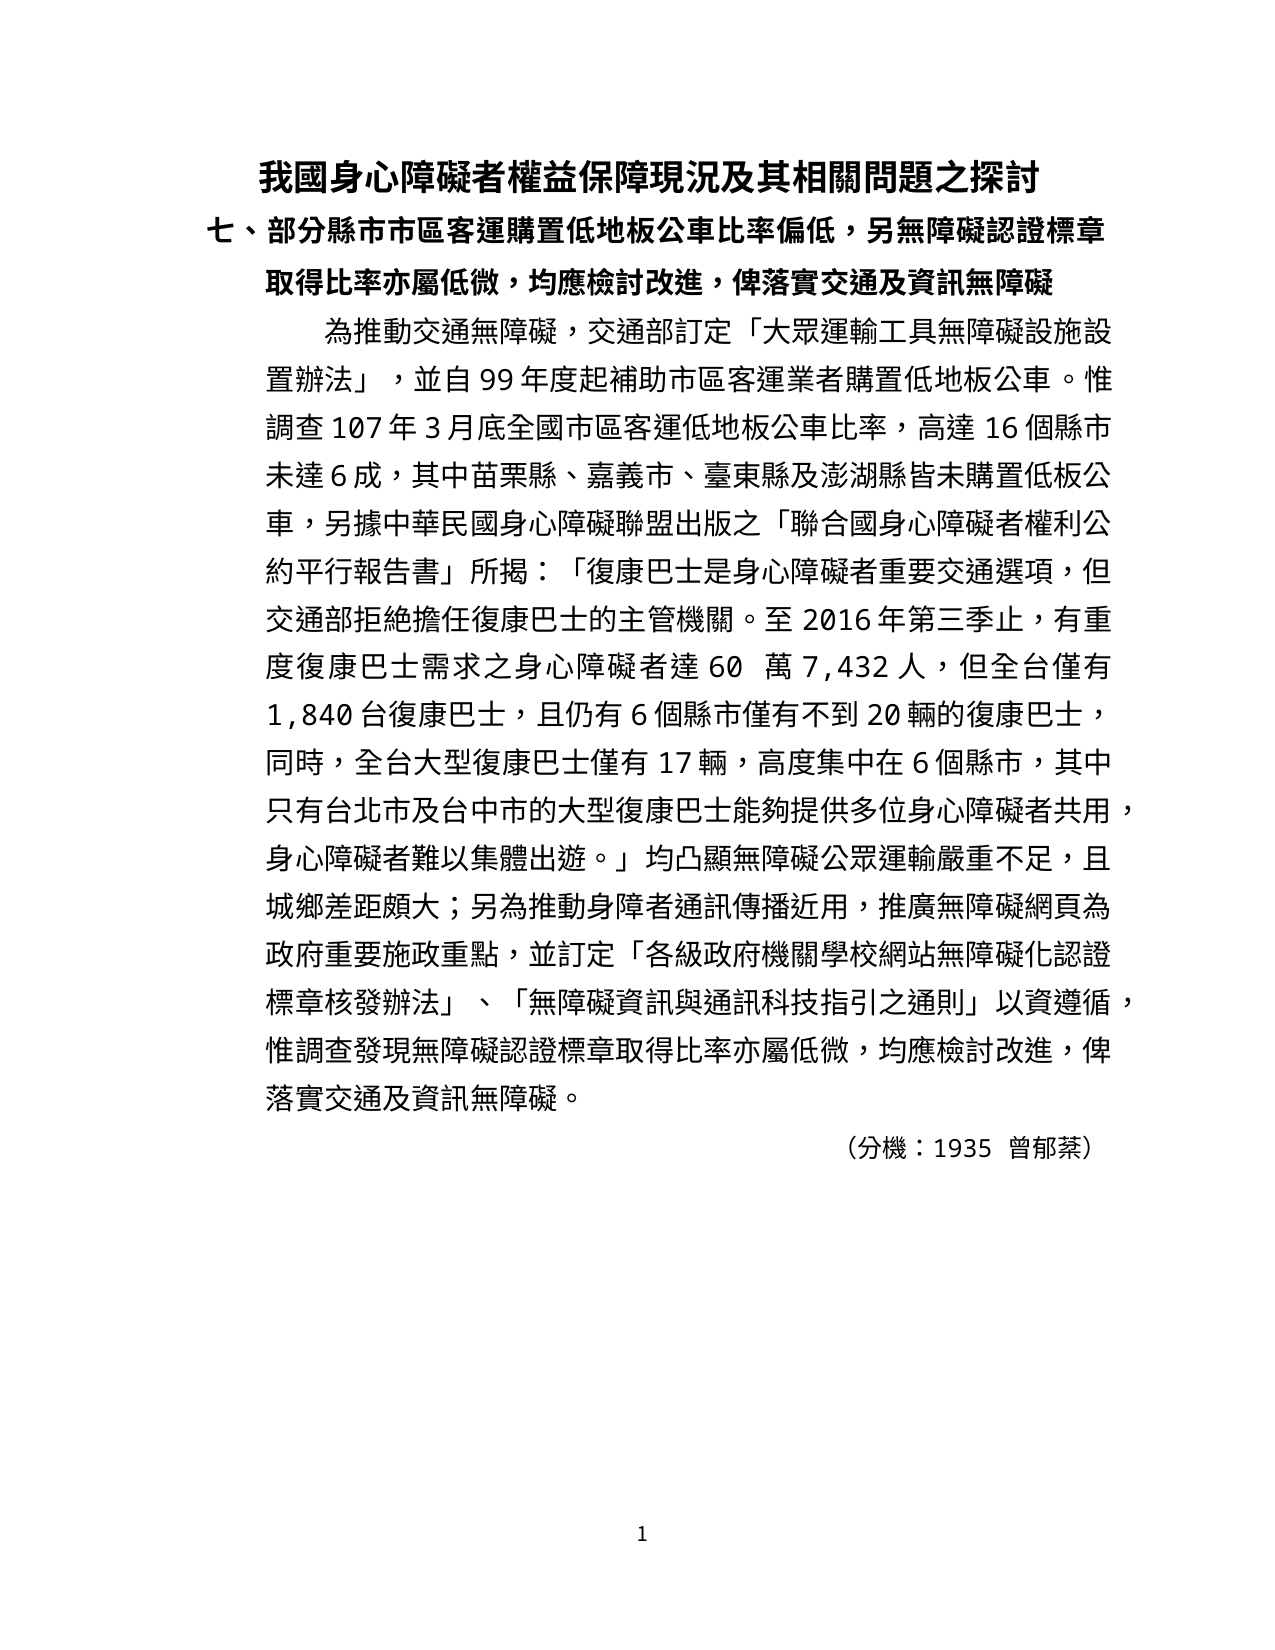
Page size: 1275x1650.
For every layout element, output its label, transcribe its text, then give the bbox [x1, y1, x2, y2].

text 為推動交通無障礙，交通部訂定「大眾運輸工具無障礙設施設置辦法」，並自99年度起補助市區客運業者購置低地板公車。惟調查107年3月底全國市區客運低地板公車比率，高達16個縣市未達6成，其中苗栗縣、嘉義市、臺東縣及澎湖縣皆未購置低板公車，另據中華民國身心障礙聯盟出版之「聯合國身心障礙者權利公約平行報告書」所揭：「復康巴士是身心障礙者重要交通選項，但交通部拒絶擔任復康巴士的主管機關。至2016年第三季止，有重度復康巴士需求之身心障礙者達60 萬7,432人，但全台僅有1,840台復康巴士，且仍有6個縣市僅有不到20輛的復康巴士，同時，全台大型復康巴士僅有17輛，高度集中在6個縣市，其中只有台北市及台中市的大型復康巴士能夠提供多位身心障礙者共用，身心障礙者難以集體出遊。」均凸顯無障礙公眾運輸嚴重不足，且城鄉差距頗大；另為推動身障者通訊傳播近用，推廣無障礙網頁為政府重要施政重點，並訂定「各級政府機關學校網站無障礙化認證標章核發辦法」、「無障礙資訊與通訊科技指引之通則」以資遵循，惟調查發現無障礙認證標章取得比率亦屬低微，均應檢討改進，俾落實交通及資訊無障礙。 [266, 304, 1113, 1119]
text 七、部分縣市市區客運購置低地板公車比率偏低，另無障礙認證標章取得比率亦屬低微，均應檢討改進，俾落實交通及資訊無障礙 [207, 200, 1107, 304]
text （分機：1935 曾郁棻） [265, 1119, 1107, 1167]
text 我國身心障礙者權益保障現況及其相關問題之探討 [177, 150, 1122, 200]
